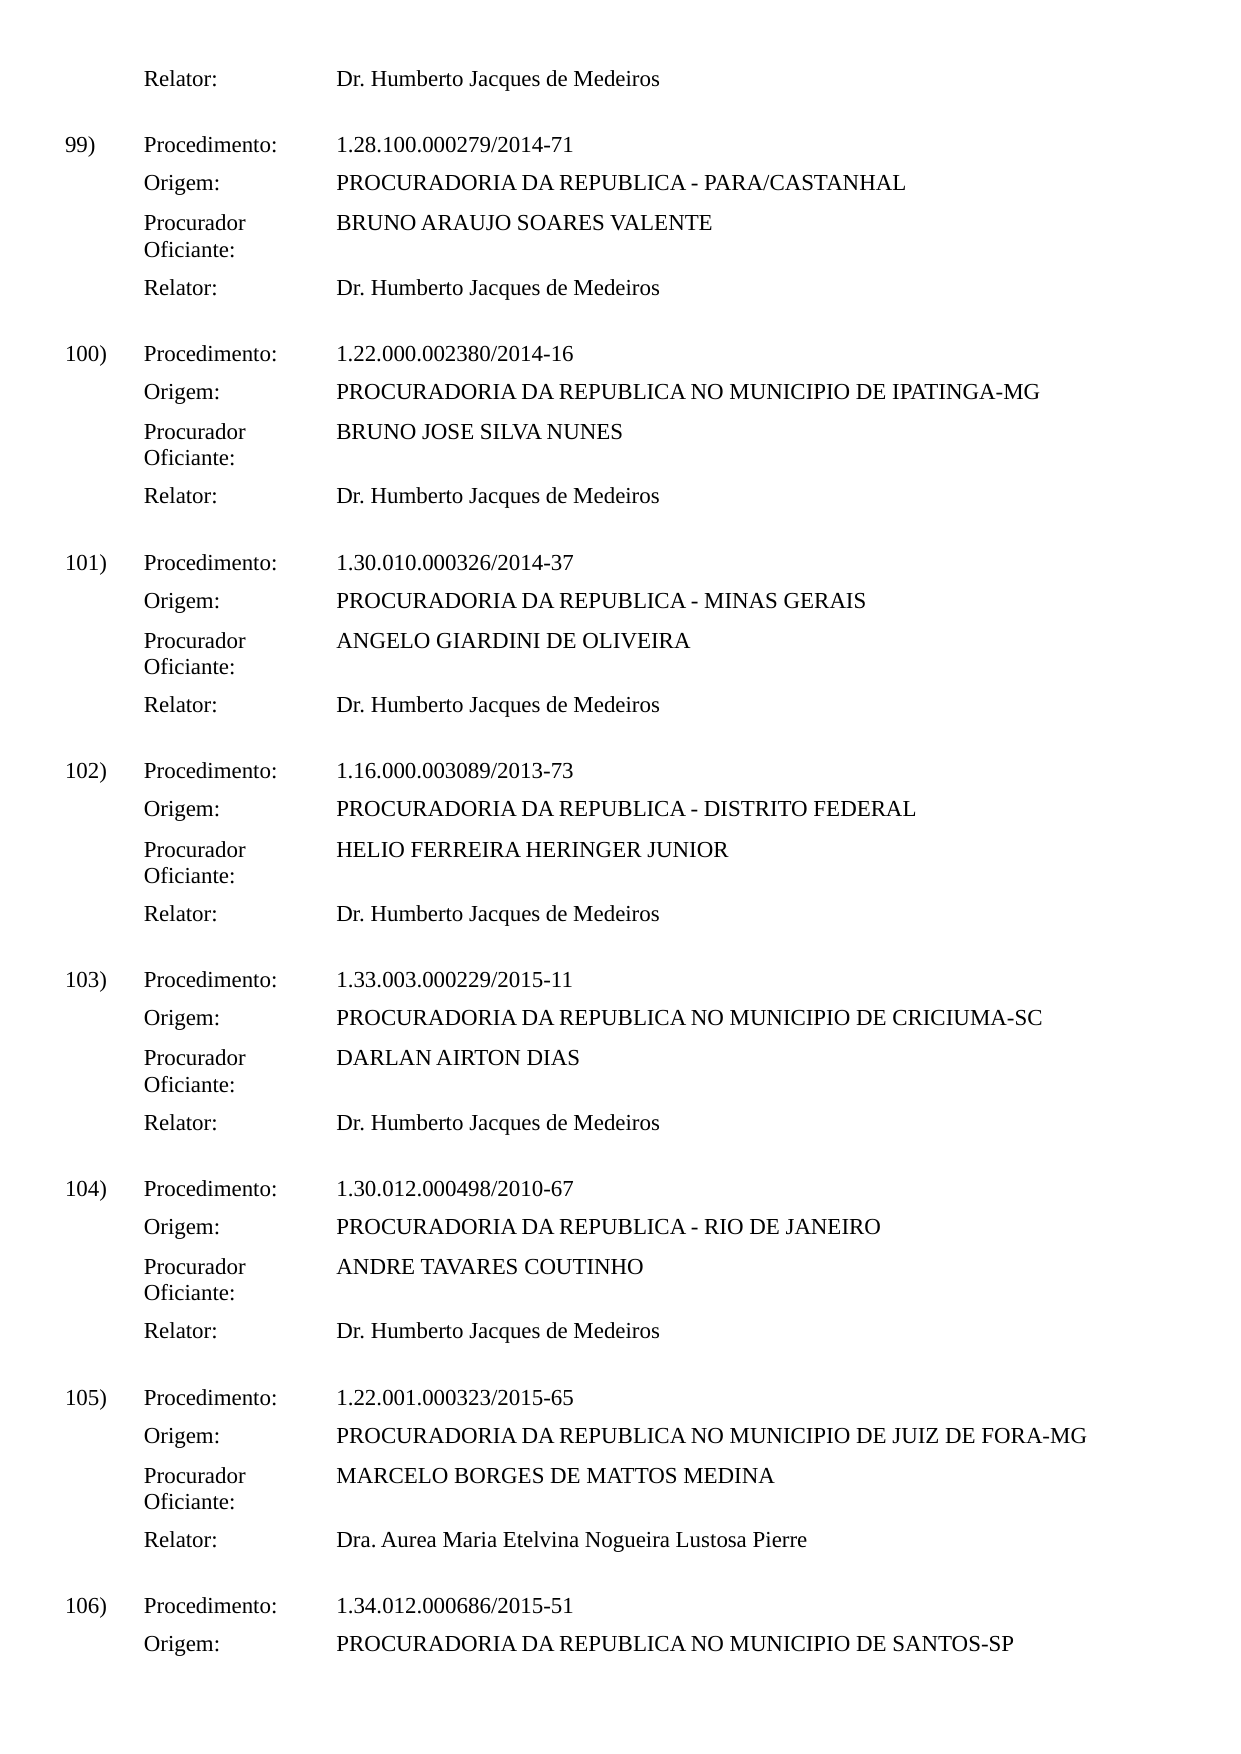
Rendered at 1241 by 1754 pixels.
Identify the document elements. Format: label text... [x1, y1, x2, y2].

table_header 1.34.012.000686/2015-51 [330, 1587, 1181, 1625]
table_cell PROCURADORIA DA REPUBLICA - MINAS GERAIS [330, 581, 1181, 621]
table_cell Dr. Humberto Jacques de Medeiros [330, 477, 1181, 517]
table_cell PROCURADORIA DA REPUBLICA - RIO DE JANEIRO [330, 1207, 1181, 1247]
table_cell Origem: [138, 1416, 330, 1456]
table_header 1.33.003.000229/2015-11 [330, 961, 1181, 998]
table_cell PROCURADORIA DA REPUBLICA NO MUNICIPIO DE SANTOS-SP [330, 1625, 1181, 1665]
table_header Procedimento: [138, 334, 330, 372]
table_header 103) [59, 961, 138, 998]
table_header 1.22.001.000323/2015-65 [330, 1378, 1181, 1416]
table_cell Relator: [138, 1312, 330, 1352]
table_cell Dr. Humberto Jacques de Medeiros [330, 268, 1181, 308]
table_cell [59, 1456, 138, 1520]
table_cell [59, 372, 138, 412]
table_cell PROCURADORIA DA REPUBLICA - PARA/CASTANHAL [330, 164, 1181, 204]
table_cell PROCURADORIA DA REPUBLICA NO MUNICIPIO DE IPATINGA-MG [330, 372, 1181, 412]
table_cell ANDRE TAVARES COUTINHO [330, 1248, 1181, 1312]
table_header 100) [59, 334, 138, 372]
table_cell [59, 1207, 138, 1247]
table_cell HELIO FERREIRA HERINGER JUNIOR [330, 830, 1181, 894]
table_cell [59, 1625, 138, 1665]
table_cell Dr. Humberto Jacques de Medeiros [330, 1312, 1181, 1352]
table_cell [59, 685, 138, 726]
table_cell [59, 477, 138, 517]
table_cell Dr. Humberto Jacques de Medeiros [330, 59, 1181, 99]
table_cell Procurador Oficiante: [138, 621, 330, 685]
table_cell [59, 164, 138, 204]
table_cell [59, 581, 138, 621]
table_cell [59, 621, 138, 685]
table_cell [59, 1039, 138, 1103]
table_cell [59, 894, 138, 934]
table_cell Relator: [138, 59, 330, 99]
table_cell [59, 268, 138, 308]
table_cell [59, 1520, 138, 1561]
table_header 105) [59, 1378, 138, 1416]
table_cell Procurador Oficiante: [138, 1039, 330, 1103]
table_cell ANGELO GIARDINI DE OLIVEIRA [330, 621, 1181, 685]
table_header 102) [59, 752, 138, 790]
table_header 1.22.000.002380/2014-16 [330, 334, 1181, 372]
table_cell [59, 830, 138, 894]
table_cell MARCELO BORGES DE MATTOS MEDINA [330, 1456, 1181, 1520]
table_cell [59, 413, 138, 477]
table_cell BRUNO JOSE SILVA NUNES [330, 413, 1181, 477]
table_cell [59, 1103, 138, 1143]
table_cell Origem: [138, 1625, 330, 1665]
table_cell Origem: [138, 1207, 330, 1247]
table_header 99) [59, 126, 138, 163]
table_cell Origem: [138, 372, 330, 412]
table_cell [59, 1416, 138, 1456]
table_header Procedimento: [138, 1587, 330, 1625]
table_cell Relator: [138, 1520, 330, 1561]
table_cell Relator: [138, 894, 330, 934]
table_cell Dra. Aurea Maria Etelvina Nogueira Lustosa Pierre [330, 1520, 1181, 1561]
table_cell Origem: [138, 164, 330, 204]
table_cell [59, 1248, 138, 1312]
table_header 1.30.012.000498/2010-67 [330, 1169, 1181, 1207]
table_cell Origem: [138, 999, 330, 1039]
table_cell PROCURADORIA DA REPUBLICA NO MUNICIPIO DE JUIZ DE FORA-MG [330, 1416, 1181, 1456]
table_cell PROCURADORIA DA REPUBLICA - DISTRITO FEDERAL [330, 790, 1181, 830]
table_header Procedimento: [138, 961, 330, 998]
table_cell [59, 999, 138, 1039]
table_cell BRUNO ARAUJO SOARES VALENTE [330, 204, 1181, 268]
table_cell Relator: [138, 477, 330, 517]
table_cell Procurador Oficiante: [138, 1248, 330, 1312]
table_cell [59, 59, 138, 99]
table_header 1.30.010.000326/2014-37 [330, 543, 1181, 581]
table_header 1.28.100.000279/2014-71 [330, 126, 1181, 163]
table_cell Procurador Oficiante: [138, 413, 330, 477]
table_header Procedimento: [138, 543, 330, 581]
table_header Procedimento: [138, 752, 330, 790]
table_header 101) [59, 543, 138, 581]
table_header 104) [59, 1169, 138, 1207]
table_cell Procurador Oficiante: [138, 830, 330, 894]
table_cell DARLAN AIRTON DIAS [330, 1039, 1181, 1103]
table_cell Dr. Humberto Jacques de Medeiros [330, 685, 1181, 726]
table_header 1.16.000.003089/2013-73 [330, 752, 1181, 790]
table_cell Origem: [138, 581, 330, 621]
table_cell Procurador Oficiante: [138, 1456, 330, 1520]
table_cell PROCURADORIA DA REPUBLICA NO MUNICIPIO DE CRICIUMA-SC [330, 999, 1181, 1039]
table_cell Origem: [138, 790, 330, 830]
table_cell [59, 1312, 138, 1352]
table_header 106) [59, 1587, 138, 1625]
table_cell [59, 790, 138, 830]
table_cell Dr. Humberto Jacques de Medeiros [330, 1103, 1181, 1143]
table_cell Relator: [138, 1103, 330, 1143]
table_cell Relator: [138, 268, 330, 308]
table_cell Procurador Oficiante: [138, 204, 330, 268]
table_cell Relator: [138, 685, 330, 726]
table_header Procedimento: [138, 126, 330, 163]
table_cell [59, 204, 138, 268]
table_cell Dr. Humberto Jacques de Medeiros [330, 894, 1181, 934]
table_header Procedimento: [138, 1378, 330, 1416]
table_header Procedimento: [138, 1169, 330, 1207]
